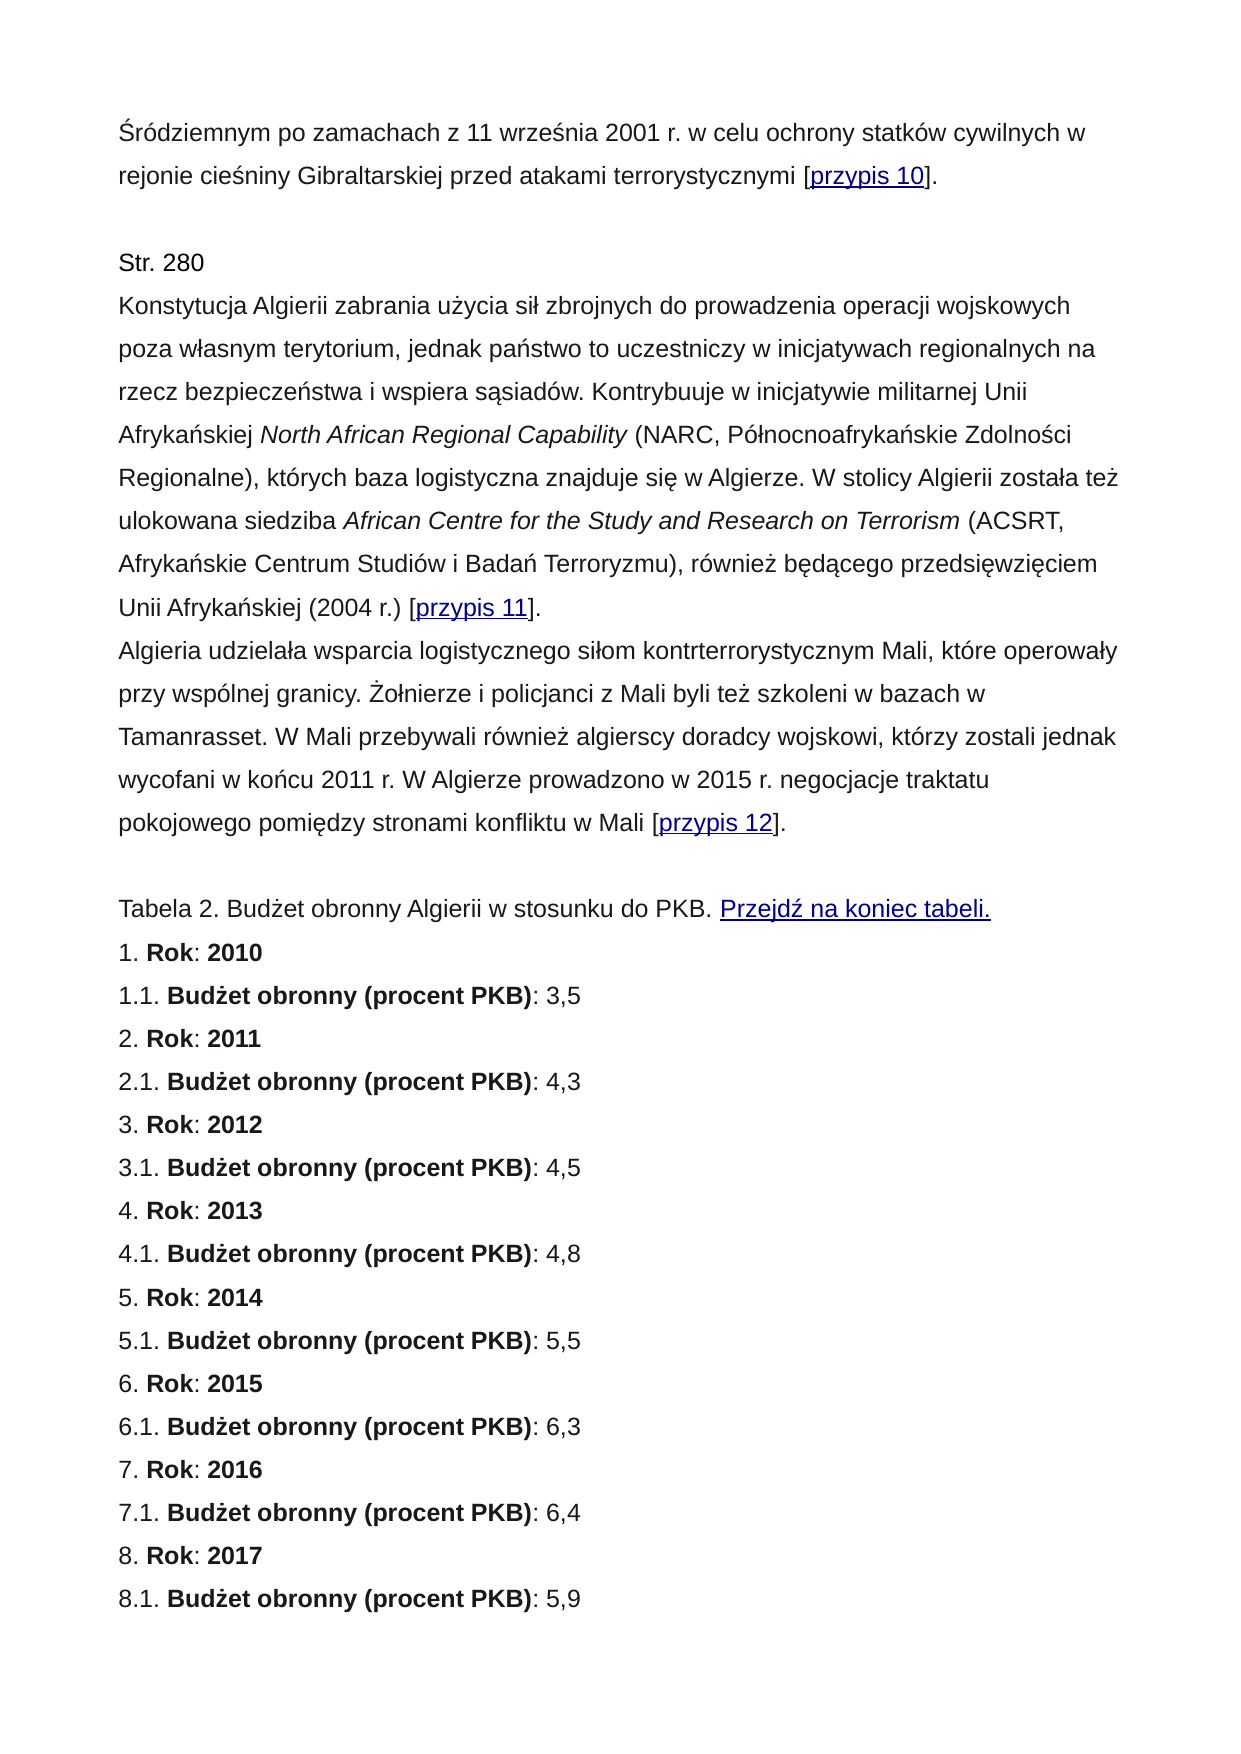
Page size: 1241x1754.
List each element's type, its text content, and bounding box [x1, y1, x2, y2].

text 1.1. Budżet obronny (procent PKB): 3,5 [118, 981, 1122, 1009]
text 7.1. Budżet obronny (procent PKB): 6,4 [118, 1498, 1122, 1527]
text 4. Rok: 2013 [118, 1196, 1122, 1225]
text 3.1. Budżet obronny (procent PKB): 4,5 [118, 1153, 1122, 1182]
text 4.1. Budżet obronny (procent PKB): 4,8 [118, 1239, 1122, 1268]
text Str. 280 [118, 247, 1122, 276]
text Algieria udzielała wsparcia logistycznego siłom kontrterrorystycznym Mali, które operowały przy wspólnej granicy. Żołnierze i policjanci z Mali byli też szkoleni w bazach w Tamanrasset. W Mali przebywali również algierscy doradcy wojskowi, którzy zostali jednak wycofani w końcu 2011 r. W Algierze prowadzono w 2015 r. negocjacje traktatu pokojowego pomiędzy stronami konfliktu w Mali [przypis 12]. [118, 636, 1122, 837]
text 6. Rok: 2015 [118, 1369, 1122, 1397]
text 5. Rok: 2014 [118, 1282, 1122, 1311]
text 8.1. Budżet obronny (procent PKB): 5,9 [118, 1584, 1122, 1613]
text 7. Rok: 2016 [118, 1455, 1122, 1484]
text 2.1. Budżet obronny (procent PKB): 4,3 [118, 1067, 1122, 1096]
text Śródziemnym po zamachach z 11 września 2001 r. w celu ochrony statków cywilnych w rejonie cieśniny Gibraltarskiej przed atakami terrorystycznymi [przypis 10]. [118, 118, 1122, 190]
text 5.1. Budżet obronny (procent PKB): 5,5 [118, 1326, 1122, 1354]
text 8. Rok: 2017 [118, 1541, 1122, 1570]
text Tabela 2. Budżet obronny Algierii w stosunku do PKB. Przejdź na koniec tabeli. [118, 894, 1122, 923]
text Konstytucja Algierii zabrania użycia sił zbrojnych do prowadzenia operacji wojskowych poza własnym terytorium, jednak państwo to uczestniczy w inicjatywach regionalnych na rzecz bezpieczeństwa i wspiera sąsiadów. Kontrybuuje w inicjatywie militarnej Unii Afrykańskiej North African Regional Capability (NARC, Północnoafrykańskie Zdolności Regionalne), których baza logistyczna znajduje się w Algierze. W stolicy Algierii została też ulokowana siedziba African Centre for the Study and Research on Terrorism (ACSRT, Afrykańskie Centrum Studiów i Badań Terroryzmu), również będącego przedsięwzięciem Unii Afrykańskiej (2004 r.) [przypis 11]. [118, 291, 1122, 621]
text 6.1. Budżet obronny (procent PKB): 6,3 [118, 1412, 1122, 1441]
text 3. Rok: 2012 [118, 1110, 1122, 1139]
text 2. Rok: 2011 [118, 1024, 1122, 1052]
text 1. Rok: 2010 [118, 937, 1122, 966]
